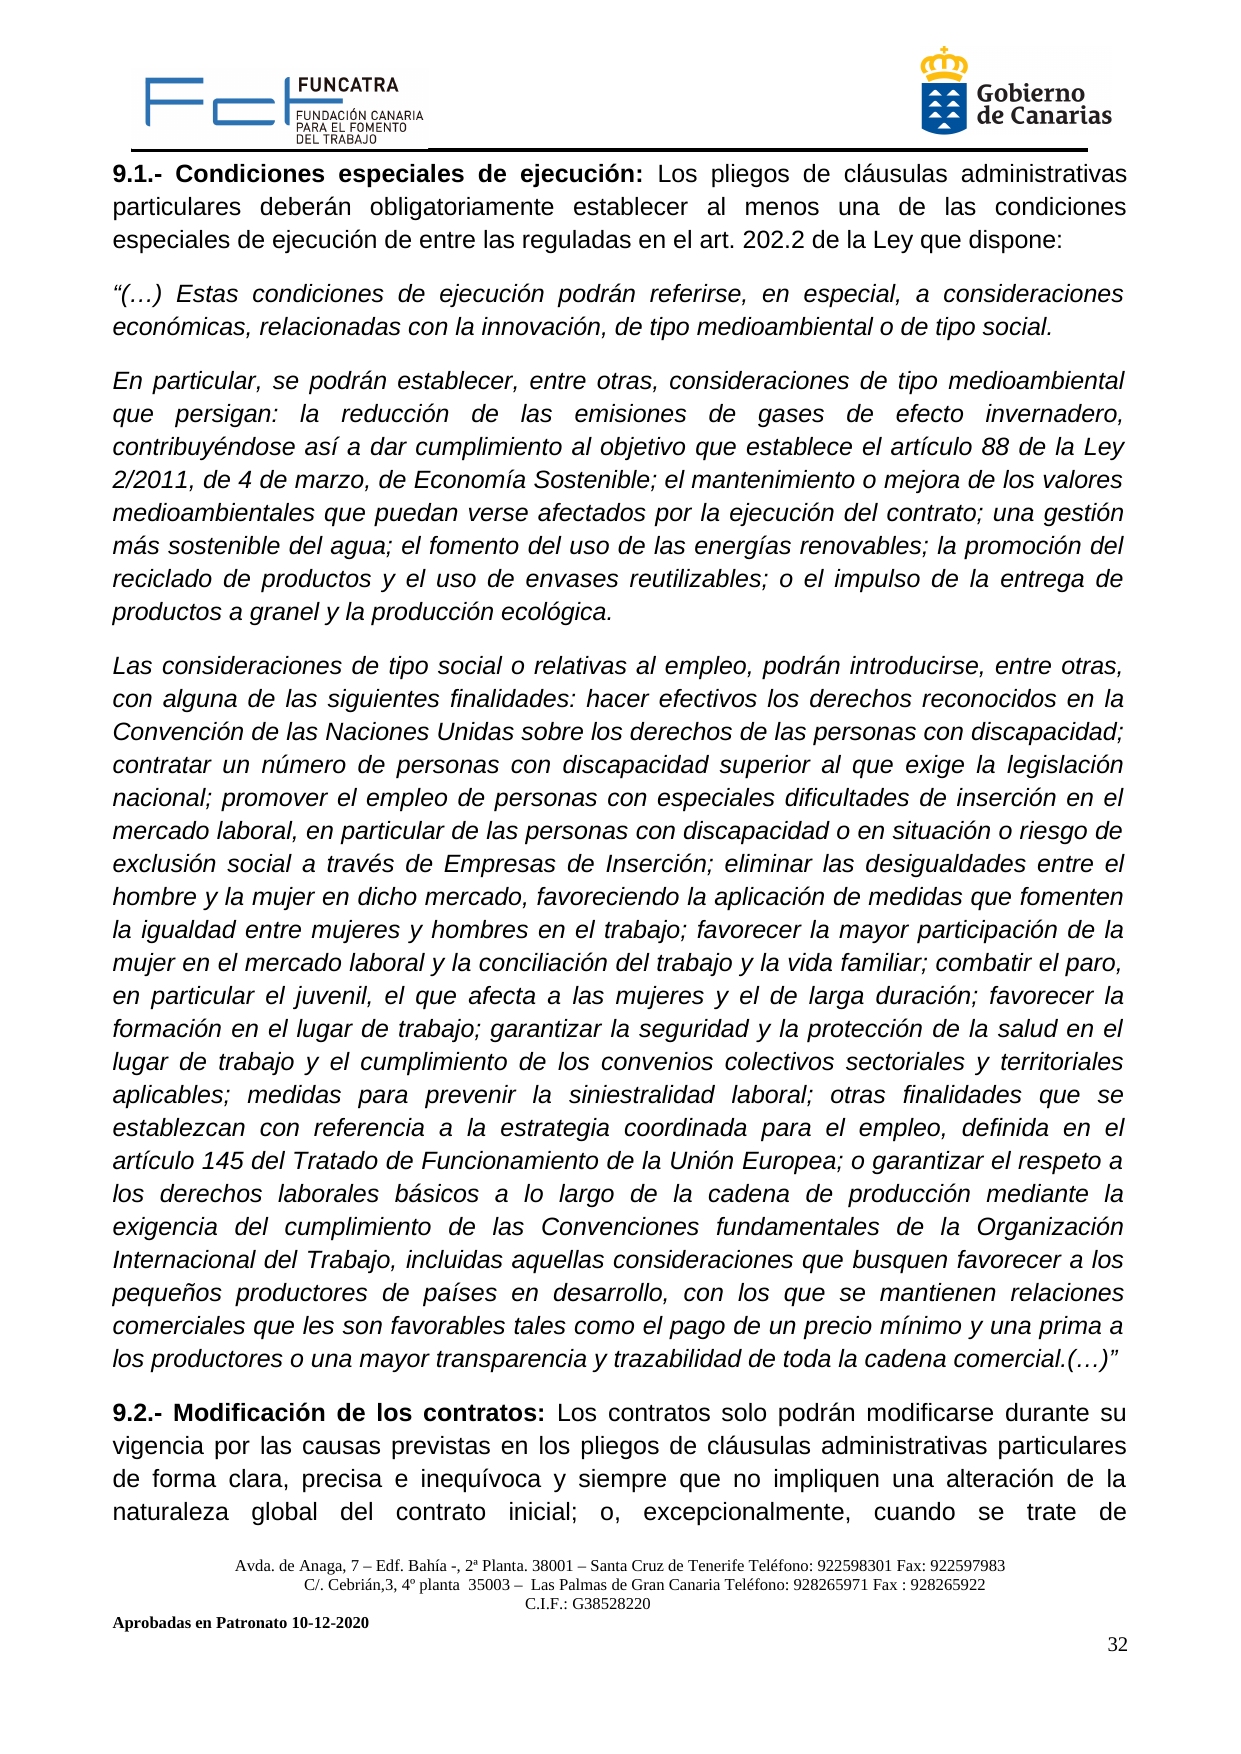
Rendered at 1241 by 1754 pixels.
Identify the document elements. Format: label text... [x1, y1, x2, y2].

text Las consideraciones de tipo social o relativas al empleo, podrán introducirse, entre otras, con alguna de las siguientes finalidades: hacer efectivos los derechos reconocidos en la Convención de las Naciones Unidas sobre los derechos de las personas con discapacidad; contratar un número de personas con discapacidad superior al que exige la legislación nacional; promover el empleo de personas con especiales dificultades de inserción en el mercado laboral, en particular de las personas con discapacidad o en situación o riesgo de exclusión social a través de Empresas de Inserción; eliminar las desigualdades entre el hombre y la mujer en dicho mercado, favoreciendo la aplicación de medidas que fomenten la igualdad entre mujeres y hombres en el trabajo; favorecer la mayor participación de la mujer en el mercado laboral y la conciliación del trabajo y la vida familiar; combatir el paro, en particular el juvenil, el que afecta a las mujeres y el de larga duración; favorecer la formación en el lugar de trabajo; garantizar la seguridad y la protección de la salud en el lugar de trabajo y el cumplimiento de los convenios colectivos sectoriales y territoriales aplicables; medidas para prevenir la siniestralidad laboral; otras finalidades que se establezcan con referencia a la estrategia coordinada para el empleo, definida en el artículo 145 del Tratado de Funcionamiento de la Unión Europea; o garantizar el respeto a los derechos laborales básicos a lo largo de la cadena de producción mediante la exigencia del cumplimiento de las Convenciones fundamentales de la Organización Internacional del Trabajo, incluidas aquellas consideraciones que busquen favorecer a los pequeños productores de países en desarrollo, con los que se mantienen relaciones comerciales que les son favorables tales como el pago de un precio mínimo y una prima a los productores o una mayor transparencia y trazabilidad de toda la cadena comercial.(…)” [112, 651, 1128, 1373]
picture [920, 46, 1112, 135]
text 9.1.- Condiciones especiales de ejecución: Los pliegos de cláusulas administrativas particulares deberán obligatoriamente establecer al menos una de las condiciones especiales de ejecución de entre las reguladas en el art. 202.2 de la Ley que dispone: [112, 159, 1128, 254]
text 9.2.- Modificación de los contratos: Los contratos solo podrán modificarse durante su vigencia por las causas previstas en los pliegos de cláusulas administrativas particulares de forma clara, precisa e inequívoca y siempre que no impliquen una alteración de la naturaleza global del contrato inicial; o, excepcionalmente, cuando se trate de [112, 1398, 1128, 1526]
text En particular, se podrán establecer, entre otras, consideraciones de tipo medioambiental que persigan: la reducción de las emisiones de gases de efecto invernadero, contribuyéndose así a dar cumplimiento al objetivo que establece el artículo 88 de la Ley 2/2011, de 4 de marzo, de Economía Sostenible; el mantenimiento o mejora de los valores medioambientales que puedan verse afectados por la ejecución del contrato; una gestión más sostenible del agua; el fomento del uso de las energías renovables; la promoción del reciclado de productos y el uso de envases reutilizables; o el impulso de la entrega de productos a granel y la producción ecológica. [112, 366, 1128, 626]
text “(…) Estas condiciones de ejecución podrán referirse, en especial, a consideraciones económicas, relacionadas con la innovación, de tipo medioambiental o de tipo social. [112, 279, 1128, 341]
picture [131, 68, 429, 149]
